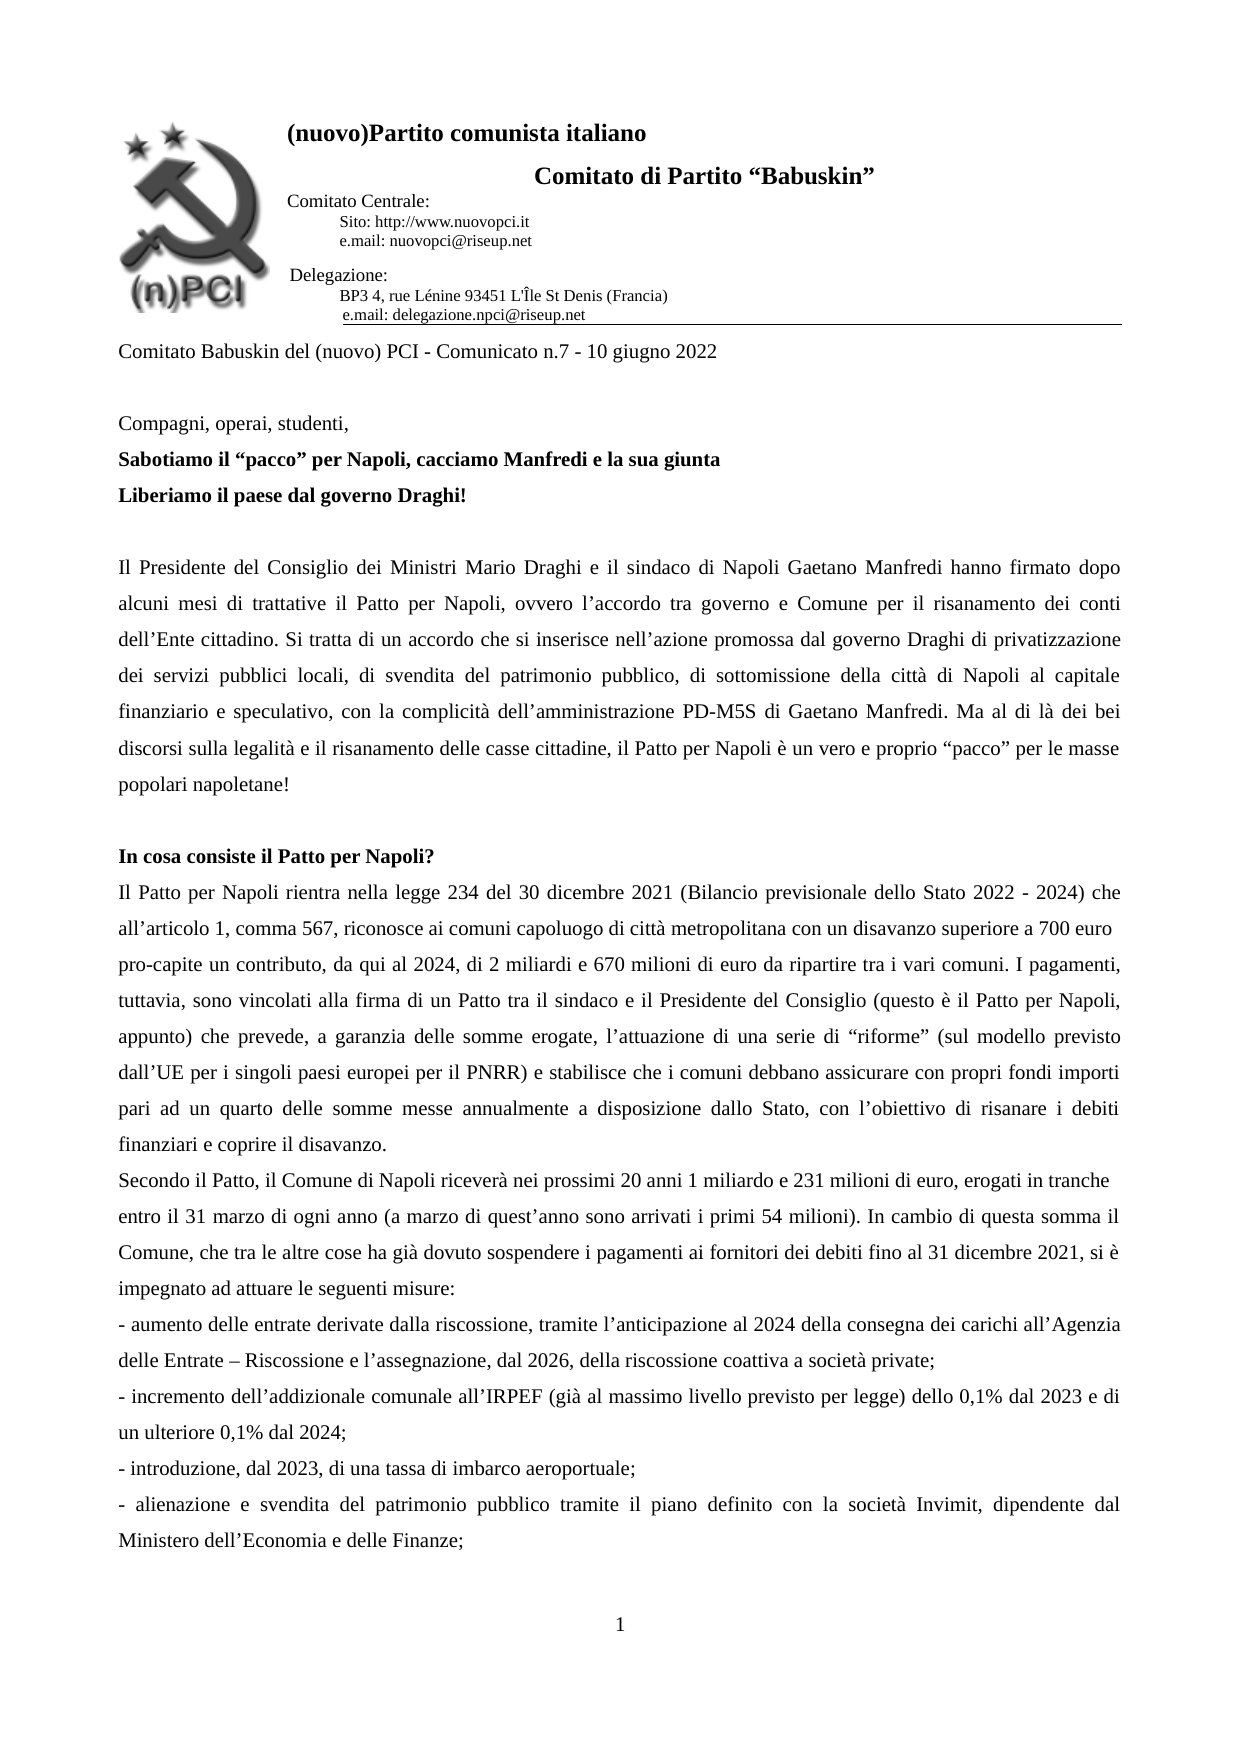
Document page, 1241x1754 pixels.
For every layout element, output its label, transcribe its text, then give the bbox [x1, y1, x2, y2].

text BP3 4, rue Lénine 93451 L'Île St Denis (Francia) [339, 286, 1122, 305]
text Comitato Babuskin del (nuovo) PCI - Comunicato n.7 - 10 giugno 2022 [118, 339, 1122, 363]
text Il Patto per Napoli rientra nella legge 234 del 30 dicembre 2021 (Bilancio previsionale dello Stato 2022 - 2024) che all’articolo 1, comma 567, riconosce ai comuni capoluogo di città metropolitana con un disavanzo superiore a 700 euro [118, 880, 1122, 940]
picture [117, 118, 270, 313]
text Sito: http://www.nuovopci.it [339, 212, 1122, 231]
text e.mail: delegazione.npci@riseup.net [342, 305, 1122, 324]
text Secondo il Patto, il Comune di Napoli riceverà nei prossimi 20 anni 1 miliardo e 231 milioni di euro, erogati in tranche [118, 1168, 1122, 1192]
text Il Presidente del Consiglio dei Ministri Mario Draghi e il sindaco di Napoli Gaetano Manfredi hanno firmato dopo alcuni mesi di trattative il Patto per Napoli, ovvero l’accordo tra governo e Comune per il risanamento dei conti dell’Ente cittadino. Si tratta di un accordo che si inserisce nell’azione promossa dal governo Draghi di privatizzazione dei servizi pubblici locali, di svendita del patrimonio pubblico, di sottomissione della città di Napoli al capitale finanziario e speculativo, con la complicità dell’amministrazione PD-M5S di Gaetano Manfredi. Ma al di là dei bei discorsi sulla legalità e il risanamento delle casse cittadine, il Patto per Napoli è un vero e proprio “pacco” per le masse popolari napoletane! [118, 555, 1122, 796]
text Sabotiamo il “pacco” per Napoli, cacciamo Manfredi e la sua giunta [118, 447, 1122, 471]
text - alienazione e svendita del patrimonio pubblico tramite il piano definito con la società Invimit, dipendente dal Ministero dell’Economia e delle Finanze; [118, 1492, 1122, 1552]
text Comitato di Partito “Babuskin” [287, 161, 1122, 190]
text - incremento dell’addizionale comunale all’IRPEF (già al massimo livello previsto per legge) dello 0,1% dal 2023 e di un ulteriore 0,1% dal 2024; [118, 1384, 1122, 1444]
text e.mail: nuovopci@riseup.net [339, 231, 1122, 250]
text - introduzione, dal 2023, di una tassa di imbarco aeroportuale; [118, 1456, 1122, 1480]
text pro-capite un contributo, da qui al 2024, di 2 miliardi e 670 milioni di euro da ripartire tra i vari comuni. I pagamenti, tuttavia, sono vincolati alla firma di un Patto tra il sindaco e il Presidente del Consiglio (questo è il Patto per Napoli, appunto) che prevede, a garanzia delle somme erogate, l’attuazione di una serie di “riforme” (sul modello previsto dall’UE per i singoli paesi europei per il PNRR) e stabilisce che i comuni debbano assicurare con propri fondi importi pari ad un quarto delle somme messe annualmente a disposizione dallo Stato, con l’obiettivo di risanare i debiti finanziari e coprire il disavanzo. [118, 952, 1122, 1156]
text In cosa consiste il Patto per Napoli? [118, 844, 1122, 868]
text entro il 31 marzo di ogni anno (a marzo di quest’anno sono arrivati i primi 54 milioni). In cambio di questa somma il Comune, che tra le altre cose ha già dovuto sospendere i pagamenti ai fornitori dei debiti fino al 31 dicembre 2021, si è impegnato ad attuare le seguenti misure: [118, 1204, 1122, 1300]
text Comitato Centrale: [287, 190, 1122, 212]
text Liberiamo il paese dal governo Draghi! [118, 483, 1122, 507]
text (nuovo)Partito comunista italiano [270, 118, 1122, 147]
text - aumento delle entrate derivate dalla riscossione, tramite l’anticipazione al 2024 della consegna dei carichi all’Agenzia delle Entrate – Riscossione e l’assegnazione, dal 2026, della riscossione coattiva a società private; [118, 1312, 1122, 1372]
text Compagni, operai, studenti, [118, 411, 1122, 435]
text Delegazione: [289, 264, 1122, 286]
